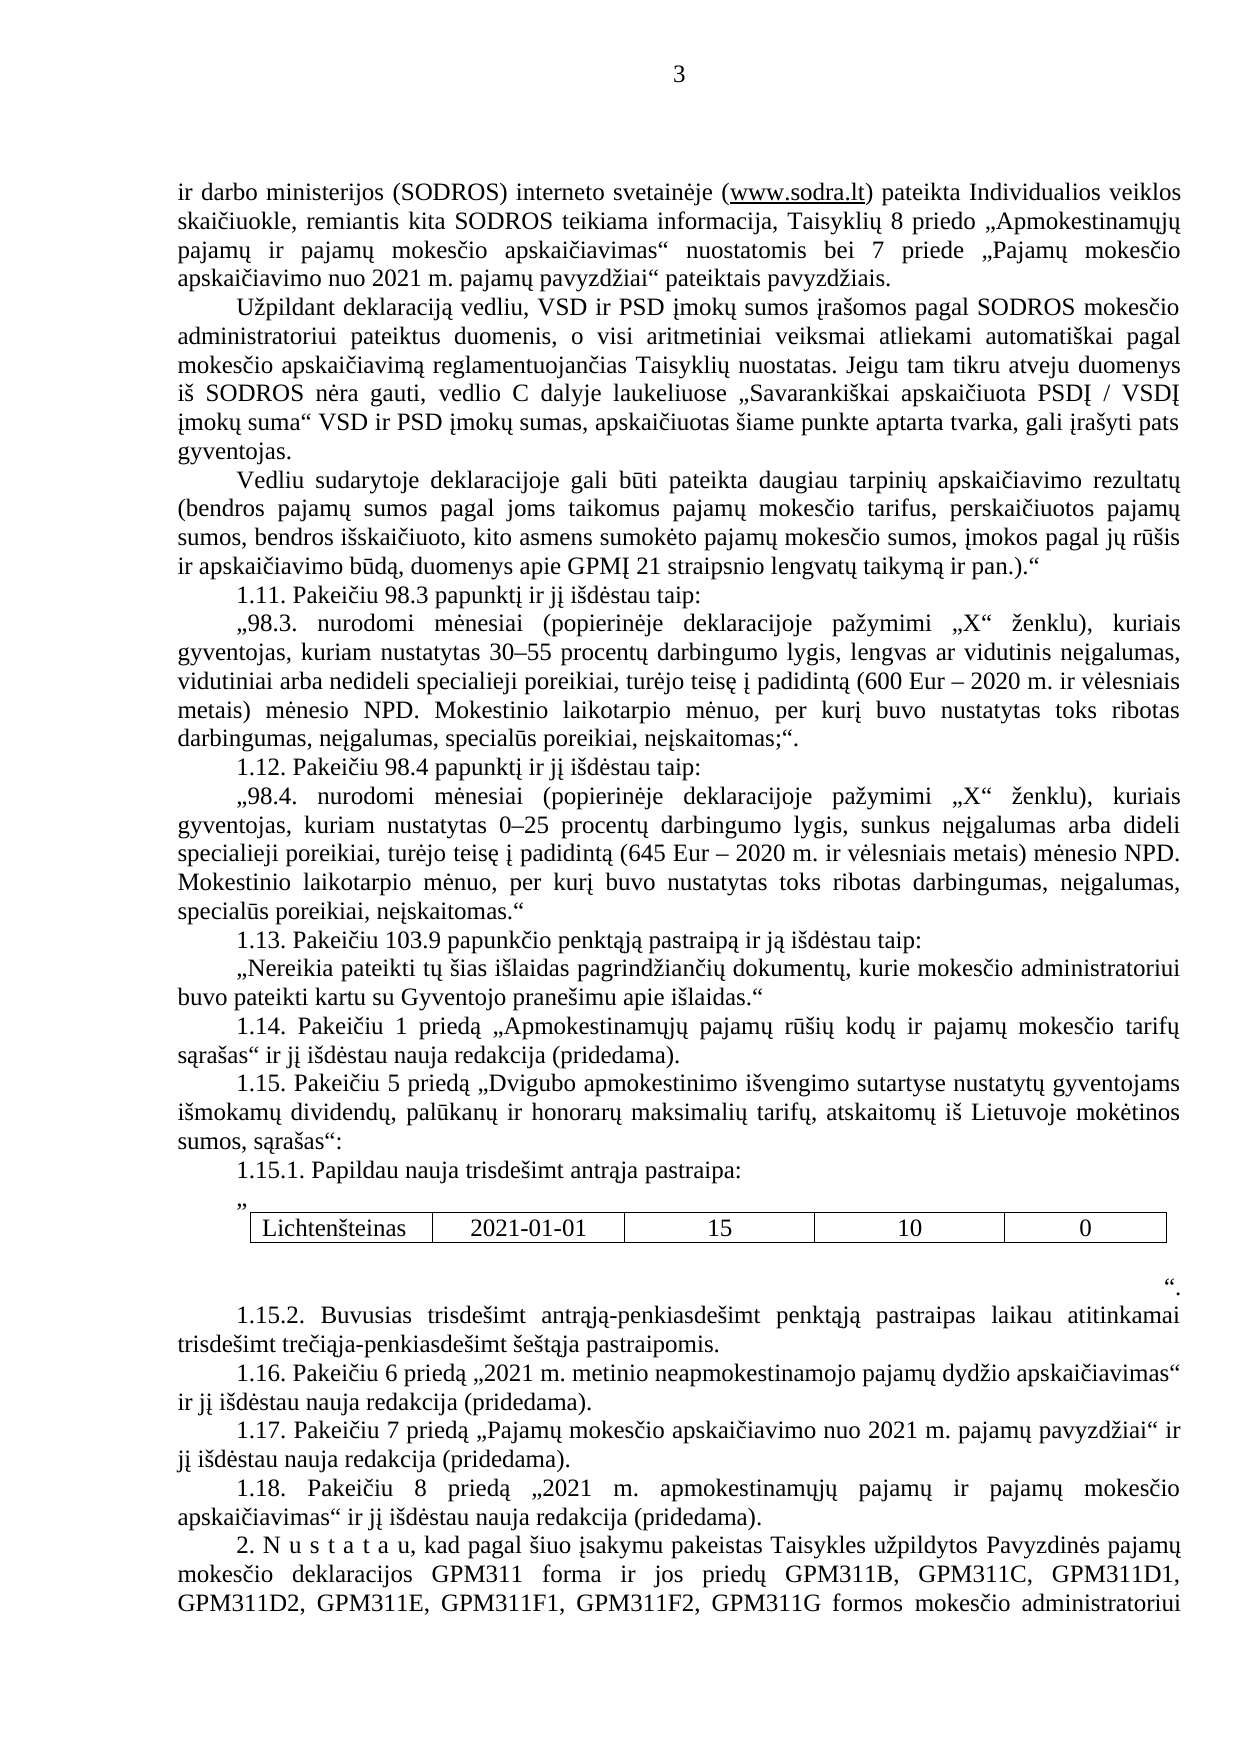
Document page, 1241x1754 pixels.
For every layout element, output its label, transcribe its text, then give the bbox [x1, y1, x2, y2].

text ir darbo ministerijos (SODROS) interneto svetainėje (www.sodra.lt) pateikta Individualios veiklos skaičiuokle, remiantis kita SODROS teikiama informacija, Taisyklių 8 priedo „Apmokestinamųjų pajamų ir pajamų mokesčio apskaičiavimas“ nuostatomis bei 7 priede „Pajamų mokesčio apskaičiavimo nuo 2021 m. pajamų pavyzdžiai“ pateiktais pavyzdžiais. [177, 177, 1181, 292]
text 1.15.2. Buvusias trisdešimt antrąją-penkiasdešimt penktąją pastraipas laikau atitinkamai trisdešimt trečiąja-penkiasdešimt šeštąja pastraipomis. [177, 1301, 1181, 1358]
text „ [177, 1183, 1181, 1212]
text 1.14. Pakeičiu 1 priedą „Apmokestinamųjų pajamų rūšių kodų ir pajamų mokesčio tarifų sąrašas“ ir jį išdėstau nauja redakcija (pridedama). [177, 1011, 1181, 1068]
table_header 0 [1005, 1213, 1166, 1242]
text 1.12. Pakeičiu 98.4 papunktį ir jį išdėstau taip: [177, 752, 1181, 781]
table_header 15 [625, 1213, 814, 1242]
text 1.16. Pakeičiu 6 priedą „2021 m. metinio neapmokestinamojo pajamų dydžio apskaičiavimas“ ir jį išdėstau nauja redakcija (pridedama). [177, 1358, 1181, 1416]
text 1.11. Pakeičiu 98.3 papunktį ir jį išdėstau taip: [177, 580, 1181, 608]
text Užpildant deklaraciją vedliu, VSD ir PSD įmokų sumos įrašomos pagal SODROS mokesčio administratoriui pateiktus duomenis, o visi aritmetiniai veiksmai atliekami automatiškai pagal mokesčio apskaičiavimą reglamentuojančias Taisyklių nuostatas. Jeigu tam tikru atveju duomenys iš SODROS nėra gauti, vedlio C dalyje laukeliuose „Savarankiškai apskaičiuota PSDĮ / VSDĮ įmokų suma“ VSD ir PSD įmokų sumas, apskaičiuotas šiame punkte aptarta tvarka, gali įrašyti pats gyventojas. [177, 292, 1181, 465]
text 1.15.1. Papildau nauja trisdešimt antrąja pastraipa: [177, 1155, 1181, 1183]
text 1.13. Pakeičiu 103.9 papunkčio penktąją pastraipą ir ją išdėstau taip: [177, 925, 1181, 953]
text 1.17. Pakeičiu 7 priedą „Pajamų mokesčio apskaičiavimo nuo 2021 m. pajamų pavyzdžiai“ ir jį išdėstau nauja redakcija (pridedama). [177, 1416, 1181, 1473]
text „98.4. nurodomi mėnesiai (popierinėje deklaracijoje pažymimi „X“ ženklu), kuriais gyventojas, kuriam nustatytas 0–25 procentų darbingumo lygis, sunkus neįgalumas arba dideli specialieji poreikiai, turėjo teisę į padidintą (645 Eur – 2020 m. ir vėlesniais metais) mėnesio NPD. Mokestinio laikotarpio mėnuo, per kurį buvo nustatytas toks ribotas darbingumas, neįgalumas, specialūs poreikiai, neįskaitomas.“ [177, 781, 1181, 925]
text „Nereikia pateikti tų šias išlaidas pagrindžiančių dokumentų, kurie mokesčio administratoriui buvo pateikti kartu su Gyventojo pranešimu apie išlaidas.“ [177, 953, 1181, 1011]
text “. [177, 1272, 1181, 1301]
text 1.18. Pakeičiu 8 priedą „2021 m. apmokestinamųjų pajamų ir pajamų mokesčio apskaičiavimas“ ir jį išdėstau nauja redakcija (pridedama). [177, 1473, 1181, 1531]
table_header Lichtenšteinas [251, 1213, 432, 1242]
text 2. Nustatau, kad pagal šiuo įsakymu pakeistas Taisykles užpildytos Pavyzdinės pajamų mokesčio deklaracijos GPM311 forma ir jos priedų GPM311B, GPM311C, GPM311D1, GPM311D2, GPM311E, GPM311F1, GPM311F2, GPM311G formos mokesčio administratoriui [177, 1531, 1181, 1617]
table_header 10 [815, 1213, 1004, 1242]
text 1.15. Pakeičiu 5 priedą „Dvigubo apmokestinimo išvengimo sutartyse nustatytų gyventojams išmokamų dividendų, palūkanų ir honorarų maksimalių tarifų, atskaitomų iš Lietuvoje mokėtinos sumos, sąrašas“: [177, 1068, 1181, 1155]
text Vedliu sudarytoje deklaracijoje gali būti pateikta daugiau tarpinių apskaičiavimo rezultatų (bendros pajamų sumos pagal joms taikomus pajamų mokesčio tarifus, perskaičiuotos pajamų sumos, bendros išskaičiuoto, kito asmens sumokėto pajamų mokesčio sumos, įmokos pagal jų rūšis ir apskaičiavimo būdą, duomenys apie GPMĮ 21 straipsnio lengvatų taikymą ir pan.).“ [177, 465, 1181, 580]
text „98.3. nurodomi mėnesiai (popierinėje deklaracijoje pažymimi „X“ ženklu), kuriais gyventojas, kuriam nustatytas 30–55 procentų darbingumo lygis, lengvas ar vidutinis neįgalumas, vidutiniai arba nedideli specialieji poreikiai, turėjo teisę į padidintą (600 Eur – 2020 m. ir vėlesniais metais) mėnesio NPD. Mokestinio laikotarpio mėnuo, per kurį buvo nustatytas toks ribotas darbingumas, neįgalumas, specialūs poreikiai, neįskaitomas;“. [177, 608, 1181, 752]
table_header 2021-01-01 [433, 1213, 624, 1242]
